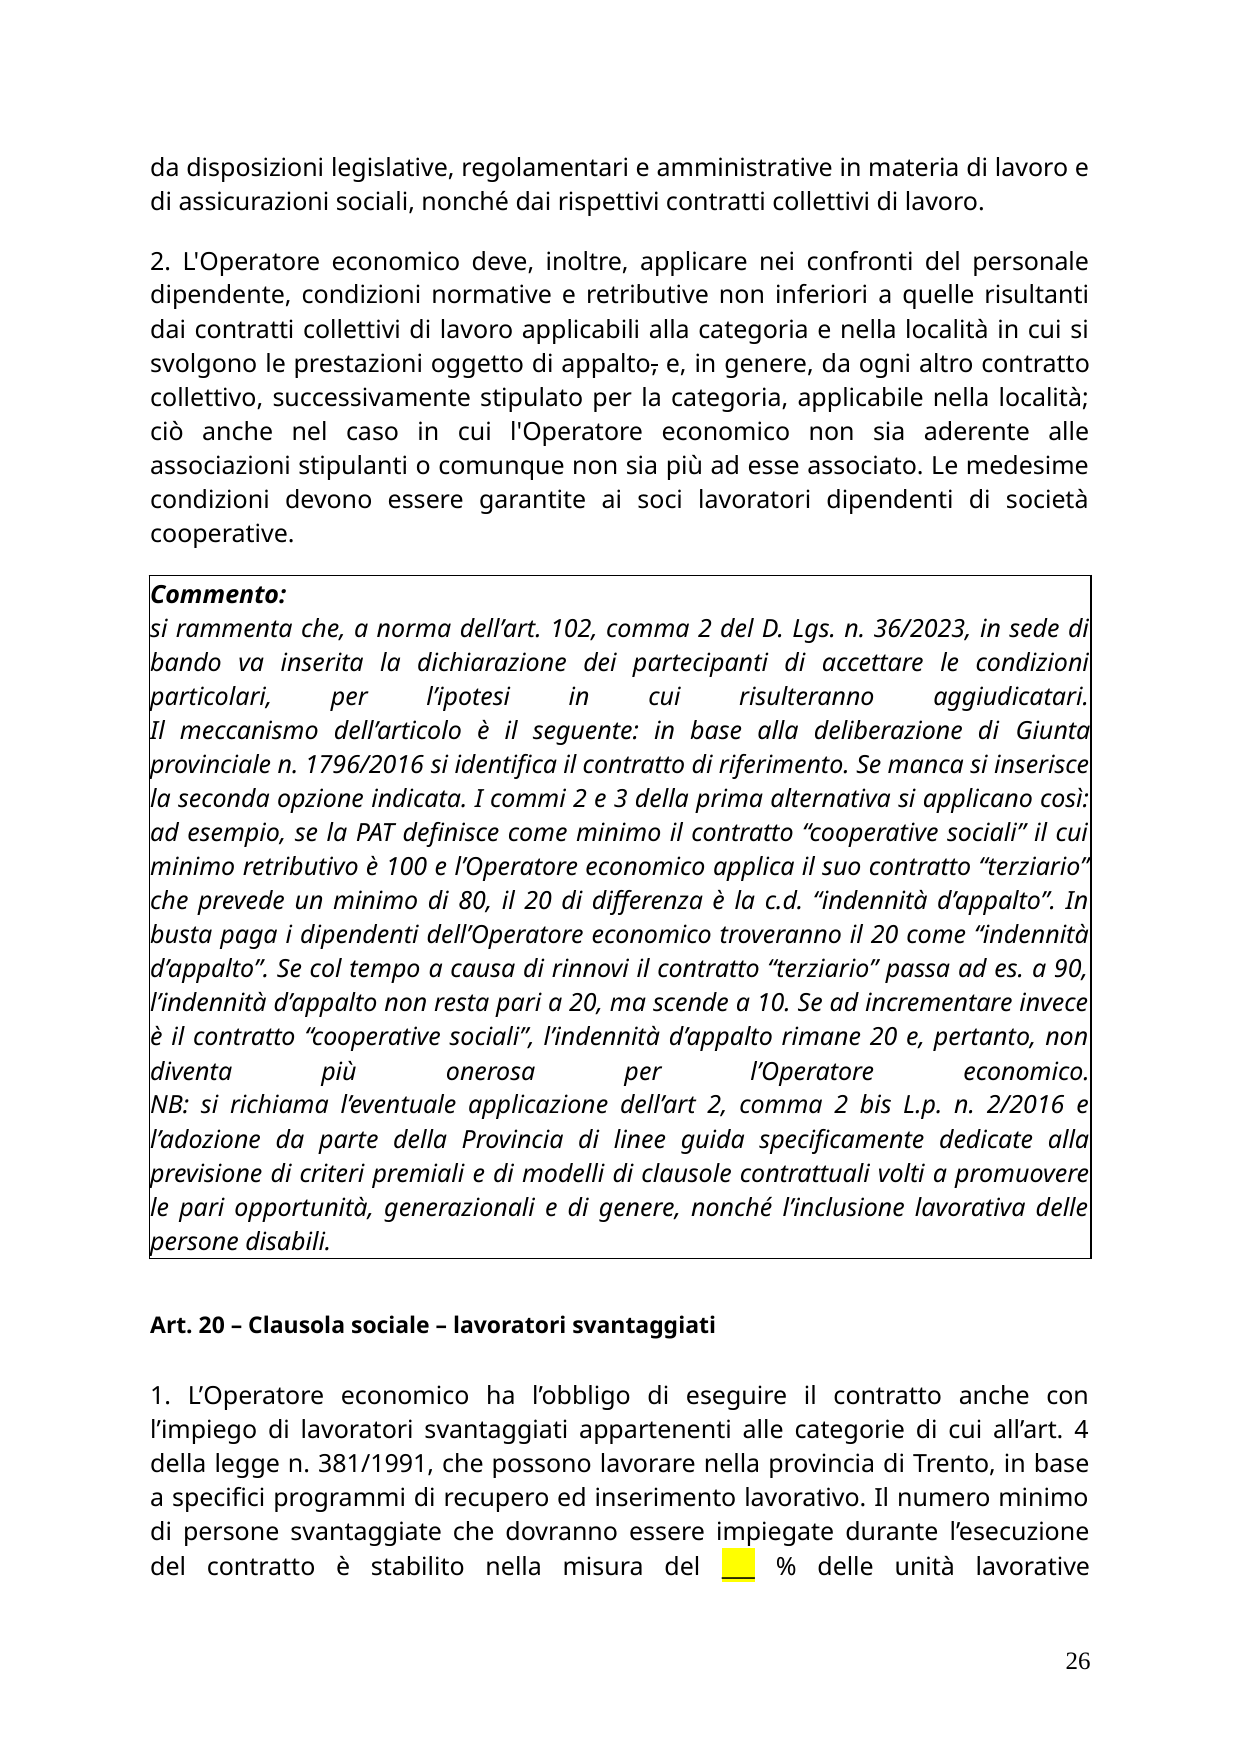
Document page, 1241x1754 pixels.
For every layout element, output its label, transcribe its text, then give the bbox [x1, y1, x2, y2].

text 2. L'Operatore economico deve, inoltre, applicare nei confronti del personale dipendente, condizioni normative e retributive non inferiori a quelle risultanti dai contratti collettivi di lavoro applicabili alla categoria e nella località in cui si svolgono le prestazioni oggetto di appalto, e, in genere, da ogni altro contratto collettivo, successivamente stipulato per la categoria, applicabile nella località; ciò anche nel caso in cui l'Operatore economico non sia aderente alle associazioni stipulanti o comunque non sia più ad esse associato. Le medesime condizioni devono essere garantite ai soci lavoratori dipendenti di società cooperative. [150, 243, 1090, 550]
text da disposizioni legislative, regolamentari e amministrative in materia di lavoro e di assicurazioni sociali, nonché dai rispettivi contratti collettivi di lavoro. [150, 150, 1090, 218]
subtitle Art. 20 – Clausola sociale – lavoratori svantaggiati [150, 1309, 1090, 1340]
text Commento: si rammenta che, a norma dell’art. 102, comma 2 del D. Lgs. n. 36/2023, in sede di bando va inserita la dichiarazione dei partecipanti di accettare le condizioni particolari, per l’ipotesi in cui risulteranno aggiudicatari. Il meccanismo dell’articolo è il seguente: in base alla deliberazione di Giunta provinciale n. 1796/2016 si identifica il contratto di riferimento. Se manca si inserisce la seconda opzione indicata. I commi 2 e 3 della prima alternativa si applicano così: ad esempio, se la PAT definisce come minimo il contratto “cooperative sociali” il cui minimo retributivo è 100 e l’Operatore economico applica il suo contratto “terziario” che prevede un minimo di 80, il 20 di differenza è la c.d. “indennità d’appalto”. In busta paga i dipendenti dell’Operatore economico troveranno il 20 come “indennità d’appalto”. Se col tempo a causa di rinnovi il contratto “terziario” passa ad es. a 90, l’indennità d’appalto non resta pari a 20, ma scende a 10. Se ad incrementare invece è il contratto “cooperative sociali”, l’indennità d’appalto rimane 20 e, pertanto, non diventa più onerosa per l’Operatore economico. NB: si richiama l’eventuale applicazione dell’art 2, comma 2 bis L.p. n. 2/2016 e l’adozione da parte della Provincia di linee guida specificamente dedicate alla previsione di criteri premiali e di modelli di clausole contrattuali volti a promuovere le pari opportunità, generazionali e di genere, nonché l’inclusione lavorativa delle persone disabili. [150, 576, 1090, 1258]
text 1. L’Operatore economico ha l’obbligo di eseguire il contratto anche con l’impiego di lavoratori svantaggiati appartenenti alle categorie di cui all’art. 4 della legge n. 381/1991, che possono lavorare nella provincia di Trento, in base a specifici programmi di recupero ed inserimento lavorativo. Il numero minimo di persone svantaggiate che dovranno essere impiegate durante l’esecuzione del contratto è stabilito nella misura del ___ % delle unità lavorative [150, 1378, 1090, 1582]
